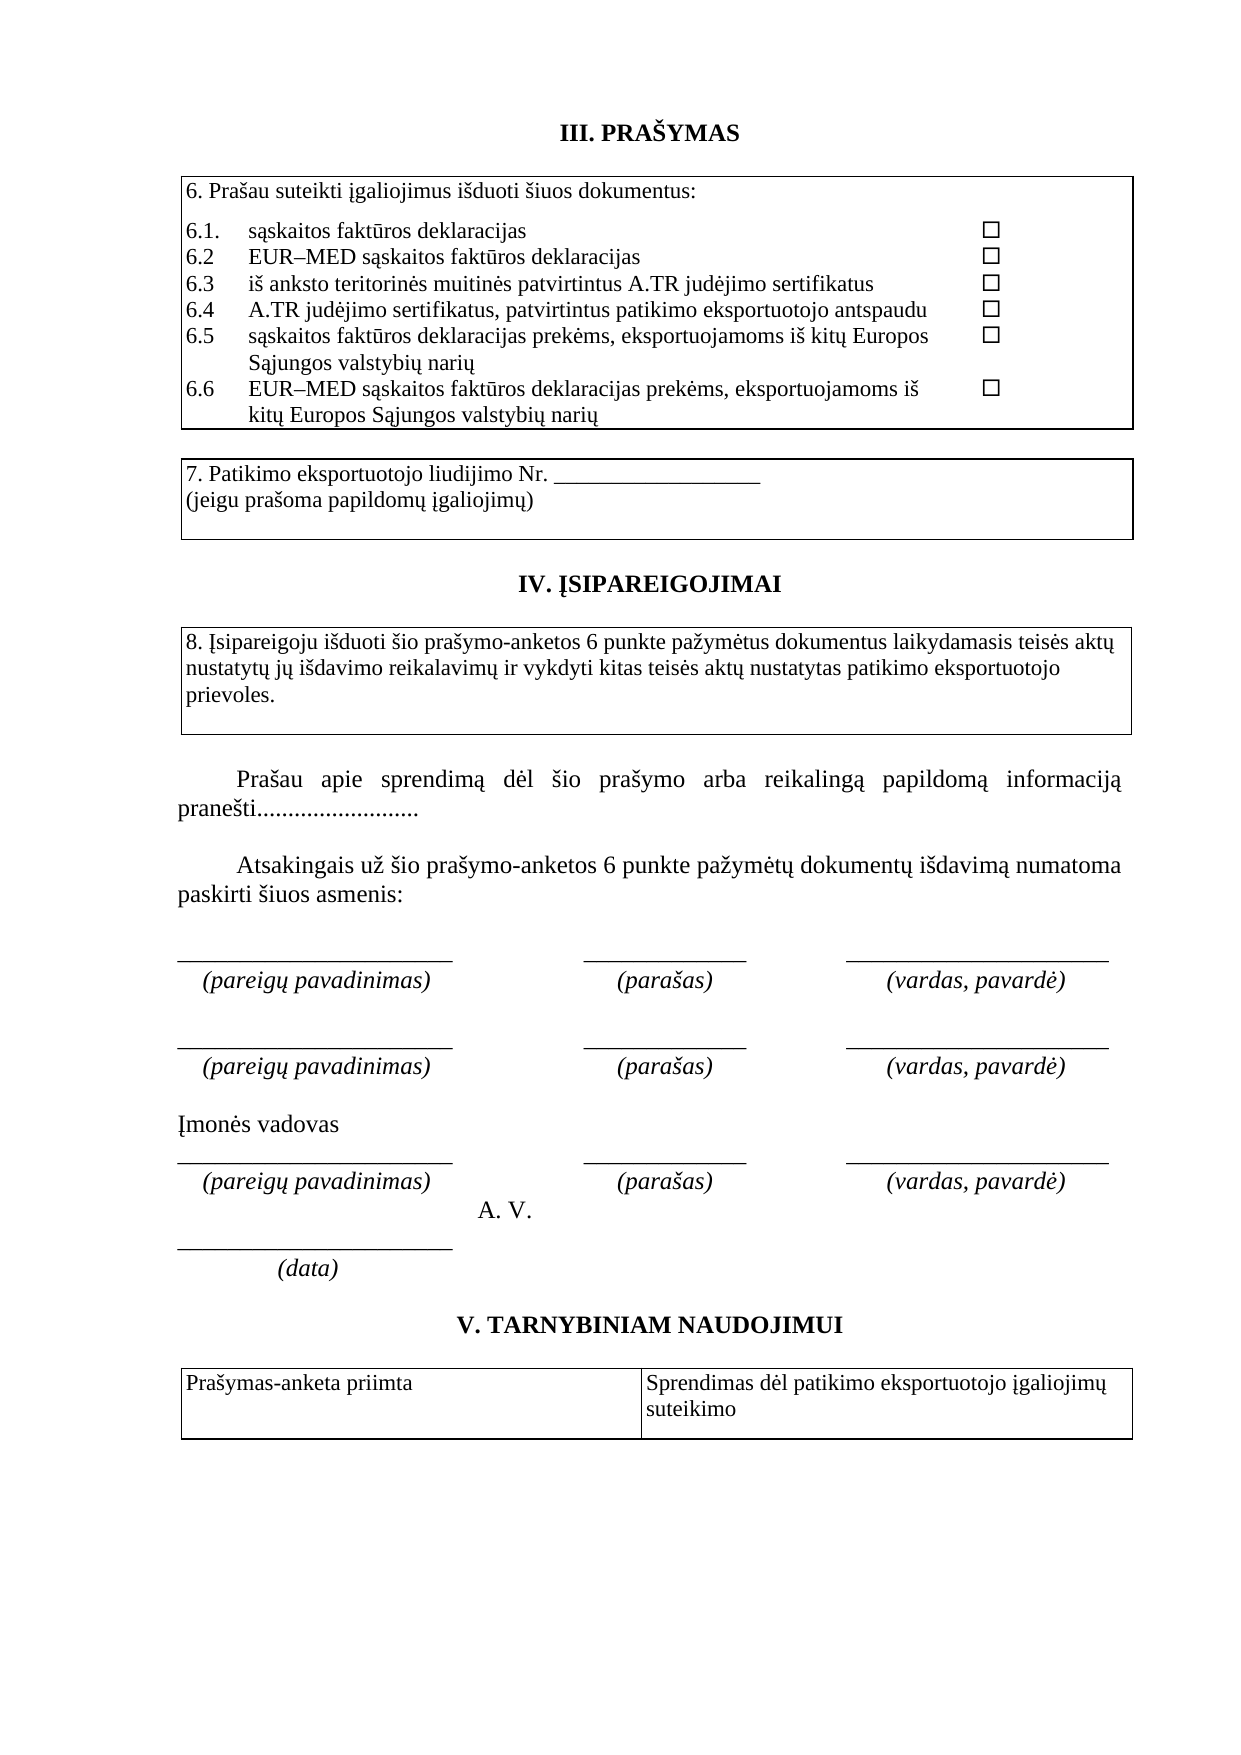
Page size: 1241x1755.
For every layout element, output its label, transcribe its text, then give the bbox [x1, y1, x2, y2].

table_cell [] [977, 270, 1132, 296]
table_cell 6.3 [182, 270, 244, 296]
table_header 8. Įsipareigoju išduoti šio prašymo-anketos 6 punkte pažymėtus dokumentus laikydamasis teisės aktų nustatytų jų išdavimo reikalavimų ir vykdyti kitas teisės aktų nustatytas patikimo eksportuotojo prievoles. [182, 628, 1131, 733]
text (data) [277, 1253, 1122, 1281]
table_cell [] [977, 243, 1132, 270]
table_cell 6.4 [182, 296, 244, 322]
table_cell 6.1. [182, 217, 244, 243]
table_cell EUR–MED sąskaitos faktūros deklaracijas prekėms, eksportuojamoms iš kitų Europos Sąjungos valstybių narių [244, 375, 977, 428]
text III. PRAŠYMAS [177, 118, 1122, 147]
table_header Prašymas-anketa priimta [182, 1369, 641, 1438]
table_cell sąskaitos faktūros deklaracijas [244, 217, 977, 243]
table_cell sąskaitos faktūros deklaracijas prekėms, eksportuojamoms iš kitų Europos Sąjungos valstybių narių [244, 323, 977, 375]
table_cell [] [977, 375, 1132, 428]
text (pareigų pavadinimas) (parašas) (vardas, pavardė) [202, 1166, 1122, 1195]
text Atsakingais už šio prašymo-anketos 6 punkte pažymėtų dokumentų išdavimą numatoma paskirti šiuos asmenis: [177, 850, 1122, 908]
text ______________________ _____________ _____________________ [177, 936, 1122, 965]
table_cell 6.6 [182, 375, 244, 428]
text ______________________ _____________ _____________________ [177, 1023, 1122, 1051]
table_cell 6.5 [182, 323, 244, 375]
text IV. ĮSIPAREIGOJIMAI [177, 569, 1122, 598]
table_cell EUR–MED sąskaitos faktūros deklaracijas [244, 243, 977, 270]
table_cell [] [977, 296, 1132, 322]
table_cell [] [977, 323, 1132, 375]
text Prašau apie sprendimą dėl šio prašymo arba reikalingą papildomą informaciją pranešti.......................... [177, 764, 1122, 821]
table_header 7. Patikimo eksportuotojo liudijimo Nr. __________________ (jeigu prašoma papildomų įgaliojimų) [182, 460, 1132, 539]
table_header 6. Prašau suteikti įgaliojimus išduoti šiuos dokumentus: [182, 177, 977, 217]
table_cell 6.2 [182, 243, 244, 270]
table_header [977, 177, 1132, 217]
text (pareigų pavadinimas) (parašas) (vardas, pavardė) [202, 1051, 1122, 1080]
text Įmonės vadovas [177, 1109, 1122, 1138]
text (pareigų pavadinimas) (parašas) (vardas, pavardė) [202, 965, 1122, 994]
table_cell [] [977, 217, 1132, 243]
table_cell iš anksto teritorinės muitinės patvirtintus A.TR judėjimo sertifikatus [244, 270, 977, 296]
text V. TARNYBINIAM NAUDOJIMUI [177, 1310, 1122, 1339]
text A. V. [477, 1195, 1122, 1224]
text ______________________ [177, 1224, 1122, 1253]
table_header Sprendimas dėl patikimo eksportuotojo įgaliojimų suteikimo [642, 1369, 1132, 1438]
table_cell A.TR judėjimo sertifikatus, patvirtintus patikimo eksportuotojo antspaudu [244, 296, 977, 322]
text ______________________ _____________ _____________________ [177, 1138, 1122, 1166]
